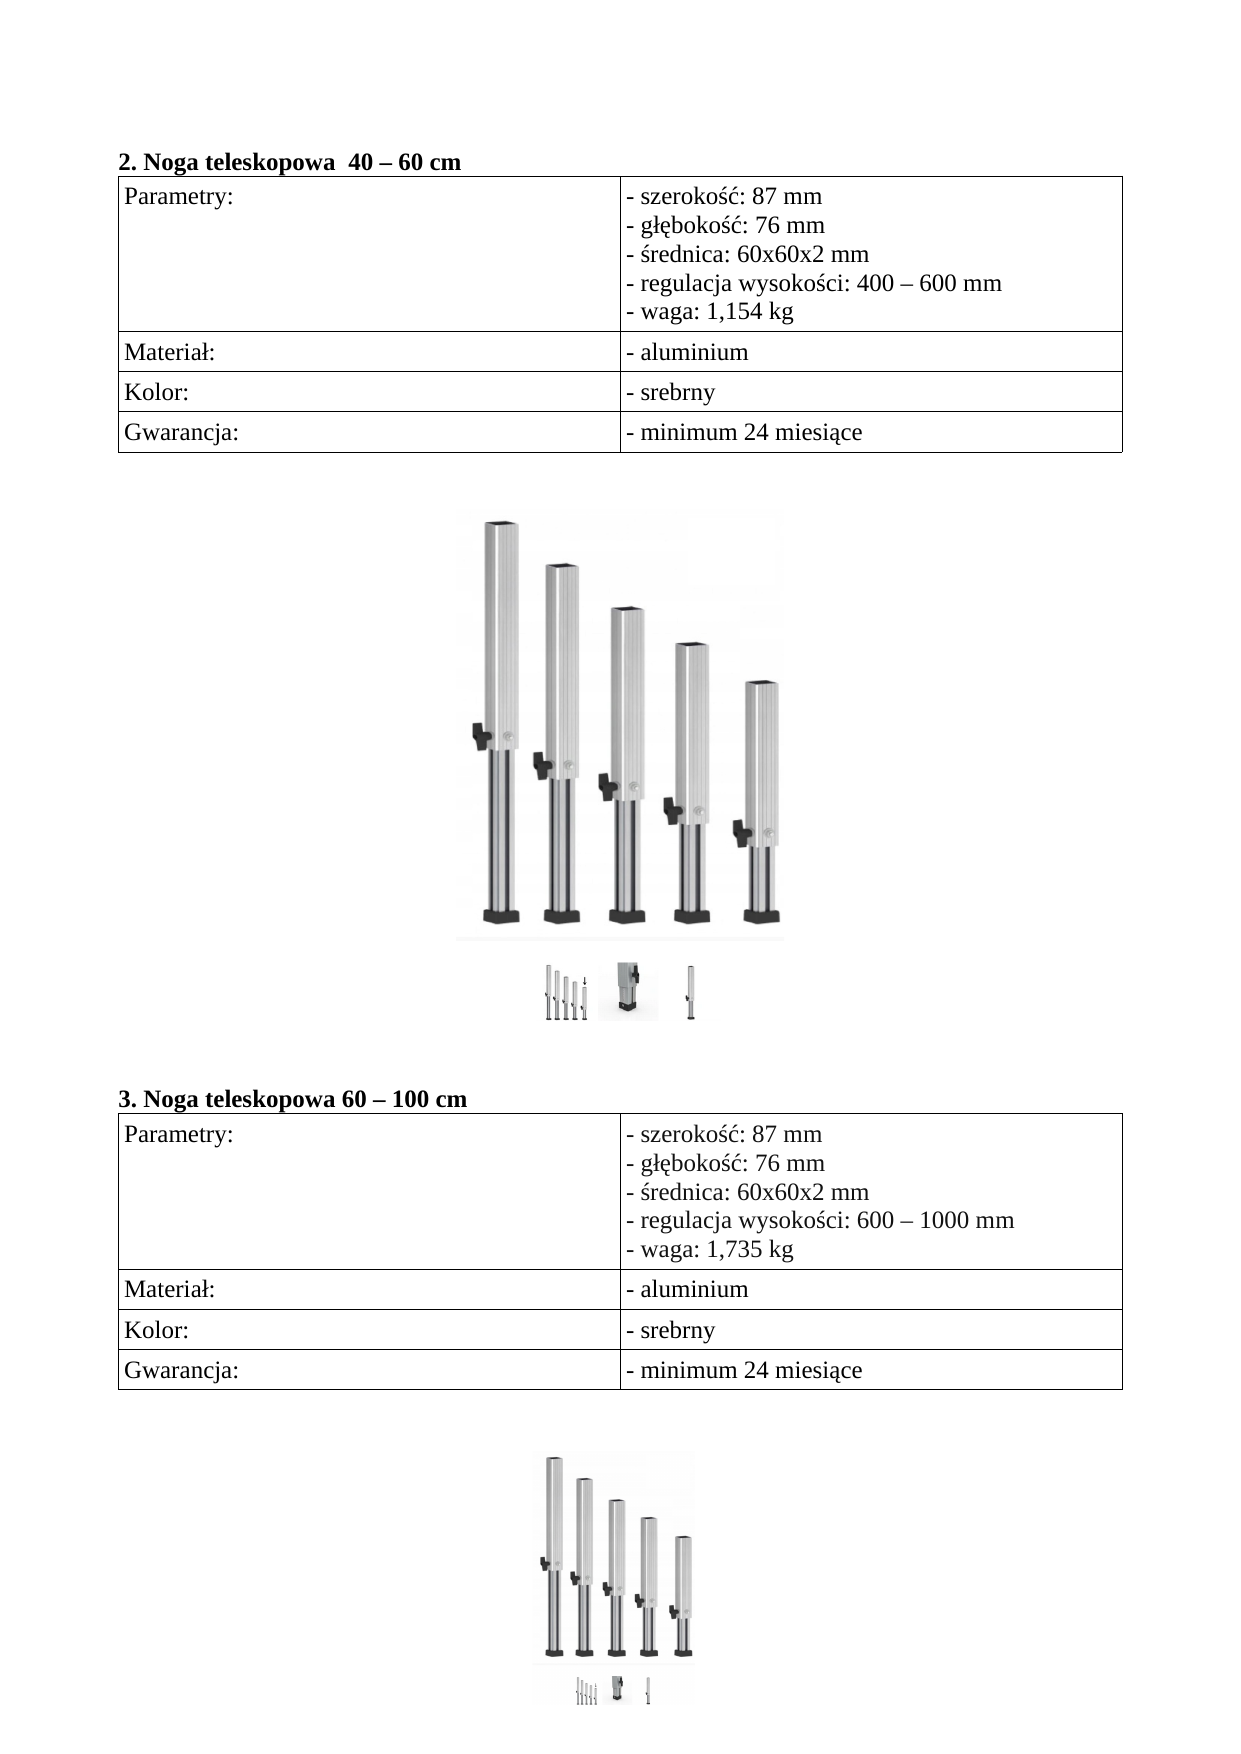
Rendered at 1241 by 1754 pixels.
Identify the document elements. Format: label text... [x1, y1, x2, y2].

text 2. Noga teleskopowa 40 – 60 cm [118, 147, 1122, 176]
table_cell - srebrny [621, 1310, 1122, 1349]
text 3. Noga teleskopowa 60 – 100 cm [118, 1084, 1122, 1113]
table_cell Kolor: [119, 372, 620, 411]
table_header - szerokość: 87 mm - głębokość: 76 mm - średnica: 60x60x2 mm - regulacja wysokości: 400 – 600 mm - waga: 1,154 kg [621, 177, 1122, 331]
table_header - szerokość: 87 mm - głębokość: 76 mm - średnica: 60x60x2 mm - regulacja wysokości: 600 – 1000 mm - waga: 1,735 kg [621, 1114, 1122, 1269]
table_cell Materiał: [119, 1270, 620, 1309]
table_cell - minimum 24 miesiące [621, 1350, 1122, 1389]
table_cell - aluminium [621, 332, 1122, 371]
table_cell - aluminium [621, 1270, 1122, 1309]
table_cell Gwarancja: [119, 1350, 620, 1389]
table_header Parametry: [119, 1114, 620, 1269]
table_cell Kolor: [119, 1310, 620, 1349]
picture [532, 1451, 695, 1705]
table_cell - minimum 24 miesiące [621, 412, 1122, 452]
table_cell Materiał: [119, 332, 620, 371]
table_cell - srebrny [621, 372, 1122, 411]
table_header Parametry: [119, 177, 620, 331]
table_cell Gwarancja: [119, 412, 620, 452]
picture [456, 509, 785, 1021]
